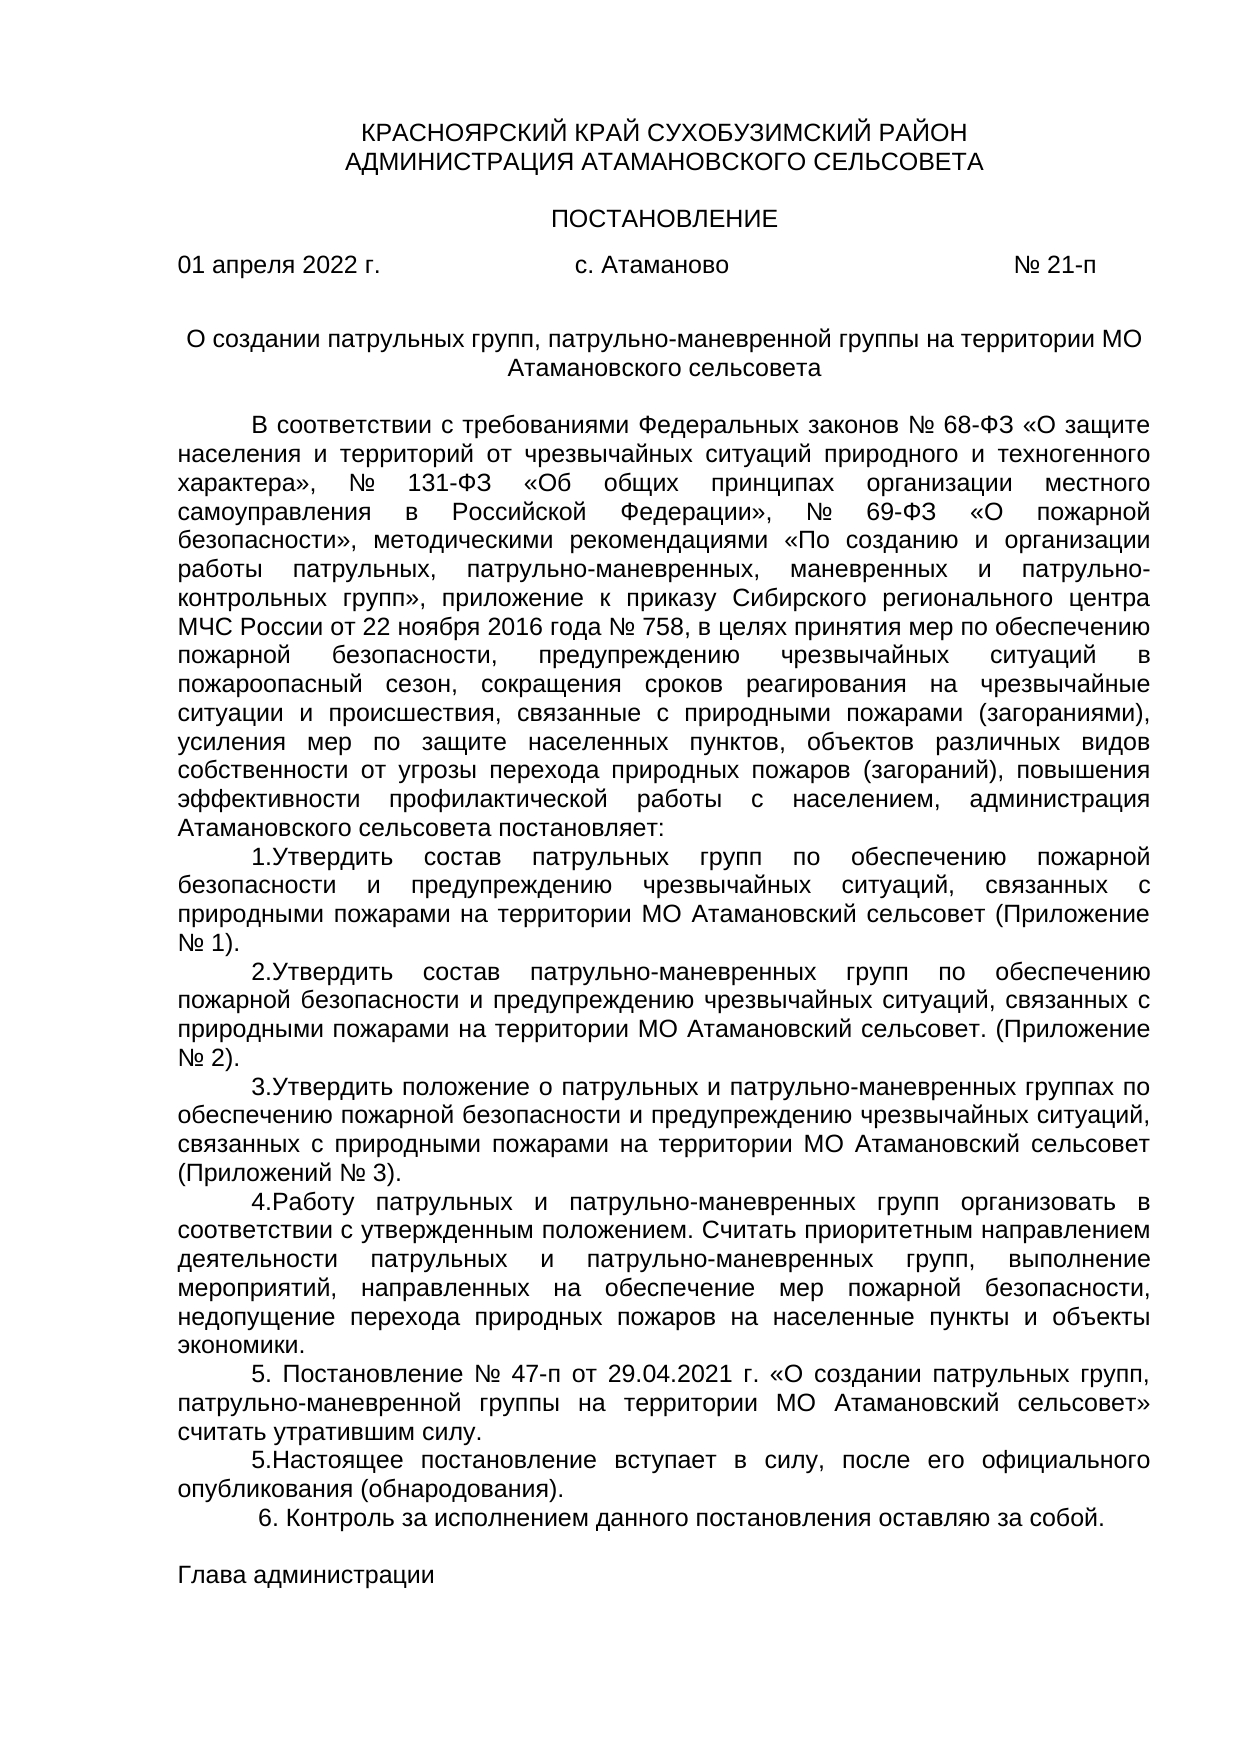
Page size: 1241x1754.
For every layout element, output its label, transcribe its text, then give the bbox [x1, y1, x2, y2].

text В соответствии с требованиями Федеральных законов № 68-ФЗ «О защите населения и территорий от чрезвычайных ситуаций природного и техногенного характера», № 131-ФЗ «Об общих принципах организации местного самоуправления в Российской Федерации», № 69-ФЗ «О пожарной безопасности», методическими рекомендациями «По созданию и организации работы патрульных, патрульно-маневренных, маневренных и патрульно-контрольных групп», приложение к приказу Сибирского регионального центра МЧС России от 22 ноября 2016 года № 758, в целях принятия мер по обеспечению пожарной безопасности, предупреждению чрезвычайных ситуаций в пожароопасный сезон, сокращения сроков реагирования на чрезвычайные ситуации и происшествия, связанные с природными пожарами (загораниями), усиления мер по защите населенных пунктов, объектов различных видов собственности от угрозы перехода природных пожаров (загораний), повышения эффективности профилактической работы с населением, администрация Атамановского сельсовета постановляет: [177, 410, 1152, 841]
text 5. Постановление № 47-п от 29.04.2021 г. «О создании патрульных групп, патрульно-маневренной группы на территории МО Атамановский сельсовет» считать утратившим силу. [177, 1359, 1152, 1445]
text Глава администрации [177, 1560, 1152, 1589]
text АДМИНИСТРАЦИЯ АТАМАНОВСКОГО СЕЛЬСОВЕТА [177, 147, 1152, 176]
text ПОСТАНОВЛЕНИЕ [177, 204, 1152, 233]
text КРАСНОЯРСКИЙ КРАЙ СУХОБУЗИМСКИЙ РАЙОН [177, 118, 1152, 147]
text 6. Контроль за исполнением данного постановления оставляю за собой. [177, 1503, 1152, 1531]
text 2.Утвердить состав патрульно-маневренных групп по обеспечению пожарной безопасности и предупреждению чрезвычайных ситуаций, связанных с природными пожарами на территории МО Атамановский сельсовет. (Приложение № 2). [177, 956, 1152, 1071]
text 5.Настоящее постановление вступает в силу, после его официального опубликования (обнародования). [177, 1445, 1152, 1503]
text 01 апреля 2022 г. с. Атаманово № 21-п [177, 250, 1152, 278]
text 1.Утвердить состав патрульных групп по обеспечению пожарной безопасности и предупреждению чрезвычайных ситуаций, связанных с природными пожарами на территории МО Атамановский сельсовет (Приложение № 1). [177, 841, 1152, 956]
text 3.Утвердить положение о патрульных и патрульно-маневренных группах по обеспечению пожарной безопасности и предупреждению чрезвычайных ситуаций, связанных с природными пожарами на территории МО Атамановский сельсовет (Приложений № 3). [177, 1071, 1152, 1186]
text 4.Работу патрульных и патрульно-маневренных групп организовать в соответствии с утвержденным положением. Считать приоритетным направлением деятельности патрульных и патрульно-маневренных групп, выполнение мероприятий, направленных на обеспечение мер пожарной безопасности, недопущение перехода природных пожаров на населенные пункты и объекты экономики. [177, 1186, 1152, 1359]
text О создании патрульных групп, патрульно-маневренной группы на территории МО Атамановского сельсовета [177, 324, 1152, 381]
